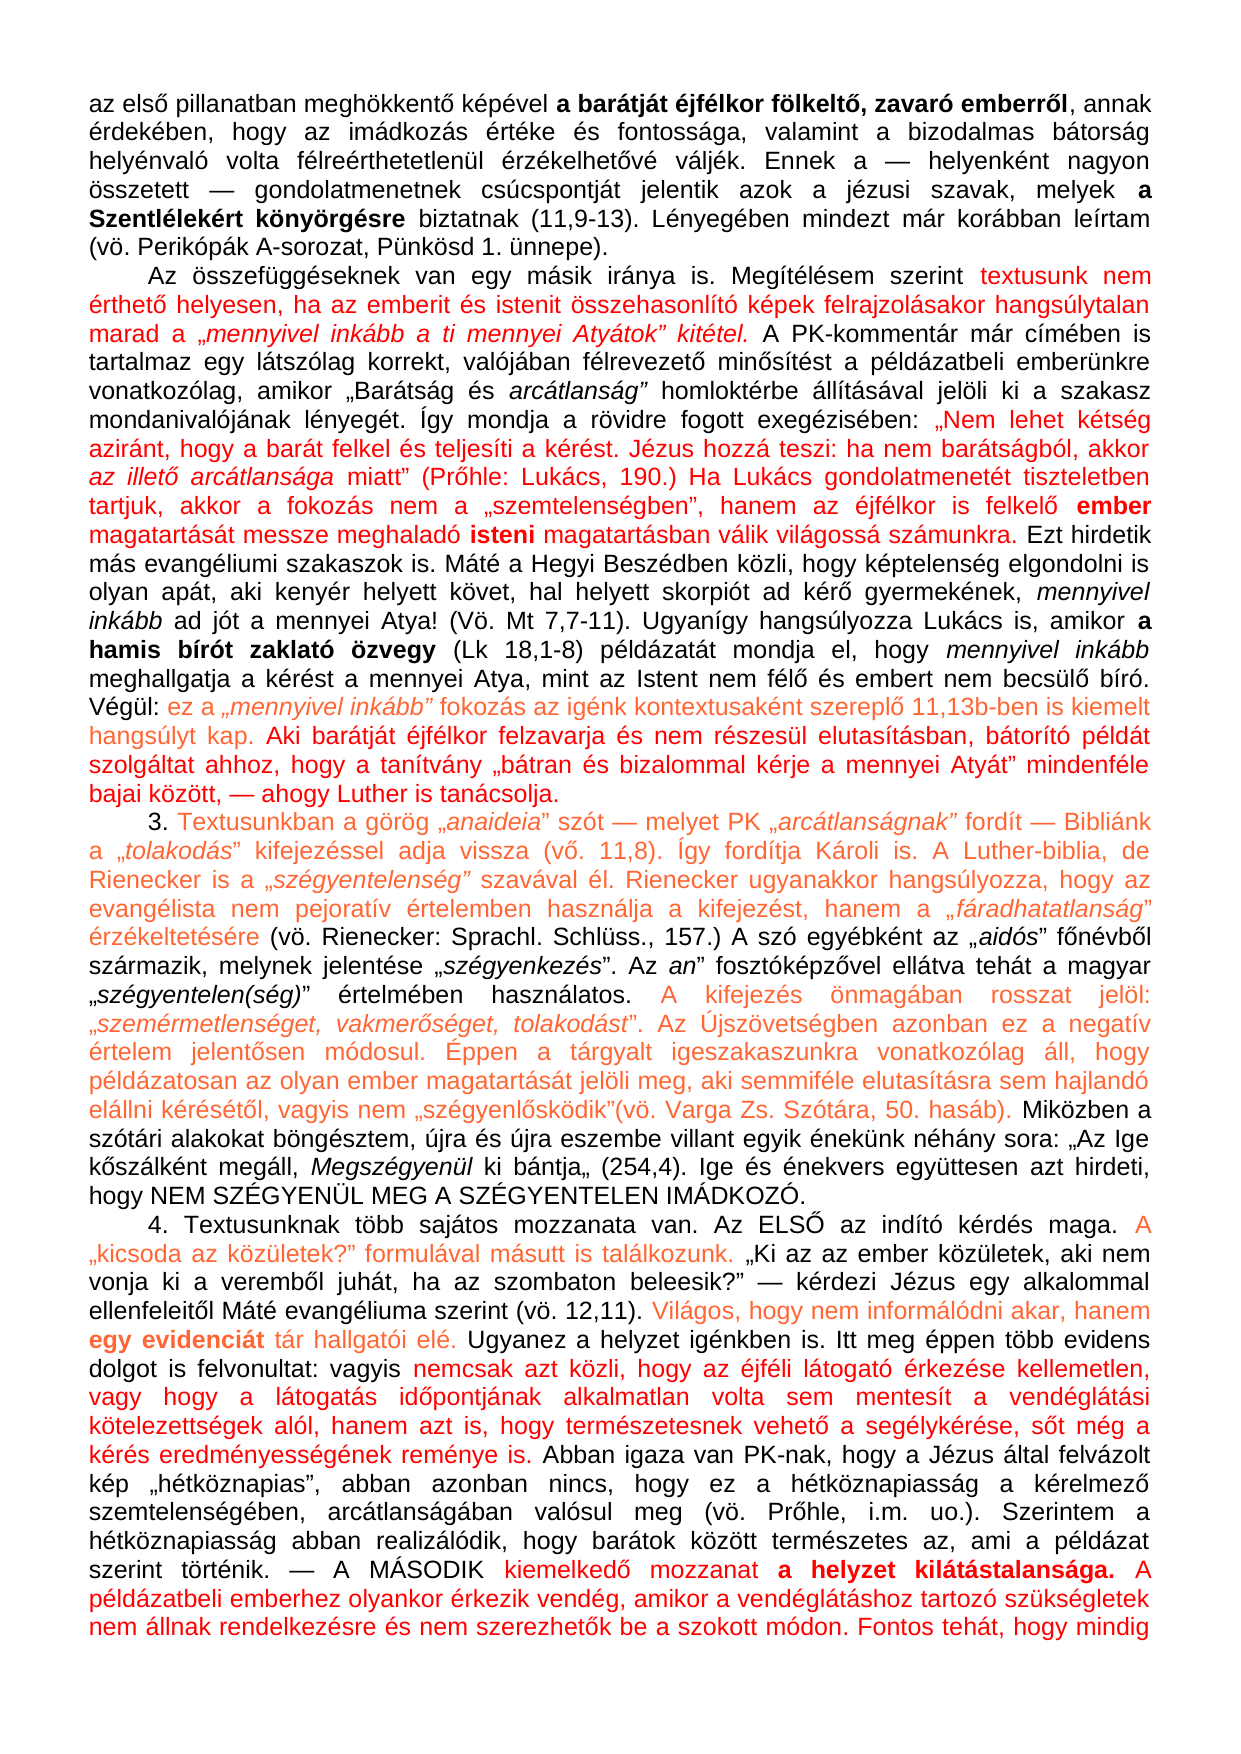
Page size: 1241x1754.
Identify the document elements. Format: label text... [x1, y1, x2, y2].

text 4. Textusunknak több sajátos mozzanata van. Az ELSŐ az indító kérdés maga. A „kicsoda az közületek?” formulával másutt is találkozunk. „Ki az az ember közületek, aki nem vonja ki a veremből juhát, ha az szombaton beleesik?” ― kérdezi Jézus egy alkalommal ellenfeleitől Máté evangéliuma szerint (vö. 12,11). Világos, hogy nem informálódni akar, hanem egy evidenciát tár hallgatói elé. Ugyanez a helyzet igénkben is. Itt meg éppen több evidens dolgot is felvonultat: vagyis nemcsak azt közli, hogy az éjféli látogató érkezése kellemetlen, vagy hogy a látogatás időpontjának alkalmatlan volta sem mentesít a vendéglátási kötelezettségek alól, hanem azt is, hogy természetesnek vehető a segélykérése, sőt még a kérés eredményességének reménye is. Abban igaza van PK-nak, hogy a Jézus által felvázolt kép „hétköznapias”, abban azonban nincs, hogy ez a hétköznapiasság a kérelmező szemtelenségében, arcátlanságában valósul meg (vö. Prőhle, i.m. uo.). Szerintem a hétköznapiasság abban realizálódik, hogy barátok között természetes az, ami a példázat szerint történik. ― A MÁSODIK kiemelkedő mozzanat a helyzet kilátástalansága. A példázatbeli emberhez olyankor érkezik vendég, amikor a vendéglátáshoz tartozó szükségletek nem állnak rendelkezésre és nem szerezhetők be a szokott módon. Fontos tehát, hogy mindig [88, 1210, 1152, 1641]
text 3. Textusunkban a görög „anaideia” szót ― melyet PK „arcátlanságnak” fordít ― Bibliánk a „tolakodás” kifejezéssel adja vissza (vő. 11,8). Így fordítja Károli is. A Luther-biblia, de Rienecker is a „szégyentelenség” szavával él. Rienecker ugyanakkor hangsúlyozza, hogy az evangélista nem pejoratív értelemben használja a kifejezést, hanem a „fáradhatatlanság” érzékeltetésére (vö. Rienecker: Sprachl. Schlüss., 157.) A szó egyébként az „aidós” főnévből származik, melynek jelentése „szégyenkezés”. Az an” fosztóképzővel ellátva tehát a magyar „szégyentelen(ség)” értelmében használatos. A kifejezés önmagában rosszat jelöl: „szemérmetlenséget, vakmerőséget, tolakodást”. Az Újszövetségben azonban ez a negatív értelem jelentősen módosul. Éppen a tárgyalt igeszakaszunkra vonatkozólag áll, hogy példázatosan az olyan ember magatartását jelöli meg, aki semmiféle elutasításra sem hajlandó elállni kérésétől, vagyis nem „szégyenlősködik”(vö. Varga Zs. Szótára, 50. hasáb). Miközben a szótári alakokat böngésztem, újra és újra eszembe villant egyik énekünk néhány sora: „Az Ige kőszálként megáll, Megszégyenül ki bántja„ (254,4). Ige és énekvers együttesen azt hirdeti, hogy NEM SZÉGYENÜL MEG A SZÉGYENTELEN IMÁDKOZÓ. [88, 807, 1152, 1210]
text Az összefüggéseknek van egy másik iránya is. Megítélésem szerint textusunk nem érthető helyesen, ha az emberit és istenit összehasonlító képek felrajzolásakor hangsúlytalan marad a „mennyivel inkább a ti mennyei Atyátok” kitétel. A PK-kommentár már címében is tartalmaz egy látszólag korrekt, valójában félrevezető minősítést a példázatbeli emberünkre vonatkozólag, amikor „Barátság és arcátlanság” homloktérbe állításával jelöli ki a szakasz mondanivalójának lényegét. Így mondja a rövidre fogott exegézisében: „Nem lehet kétség aziránt, hogy a barát felkel és teljesíti a kérést. Jézus hozzá teszi: ha nem barátságból, akkor az illető arcátlansága miatt” (Prőhle: Lukács, 190.) Ha Lukács gondolatmenetét tiszteletben tartjuk, akkor a fokozás nem a „szemtelenségben”, hanem az éjfélkor is felkelő ember magatartását messze meghaladó isteni magatartásban válik világossá számunkra. Ezt hirdetik más evangéliumi szakaszok is. Máté a Hegyi Beszédben közli, hogy képtelenség elgondolni is olyan apát, aki kenyér helyett követ, hal helyett skorpiót ad kérő gyermekének, mennyivel inkább ad jót a mennyei Atya! (Vö. Mt 7,7-11). Ugyanígy hangsúlyozza Lukács is, amikor a hamis bírót zaklató özvegy (Lk 18,1-8) példázatát mondja el, hogy mennyivel inkább meghallgatja a kérést a mennyei Atya, mint az Istent nem félő és embert nem becsülő bíró. Végül: ez a „mennyivel inkább” fokozás az igénk kontextusaként szereplő 11,13b-ben is kiemelt hangsúlyt kap. Aki barátját éjfélkor felzavarja és nem részesül elutasításban, bátorító példát szolgáltat ahhoz, hogy a tanítvány „bátran és bizalommal kérje a mennyei Atyát” mindenféle bajai között, ― ahogy Luther is tanácsolja. [88, 261, 1152, 807]
text az első pillanatban meghökkentő képével a barátját éjfélkor fölkeltő, zavaró emberről, annak érdekében, hogy az imádkozás értéke és fontossága, valamint a bizodalmas bátorság helyénvaló volta félreérthetetlenül érzékelhetővé váljék. Ennek a ― helyenként nagyon összetett ― gondolatmenetnek csúcspontját jelentik azok a jézusi szavak, melyek a Szentlélekért könyörgésre biztatnak (11,9-13). Lényegében mindezt már korábban leírtam (vö. Perikópák A-sorozat, Pünkösd 1. ünnepe). [88, 88, 1152, 261]
